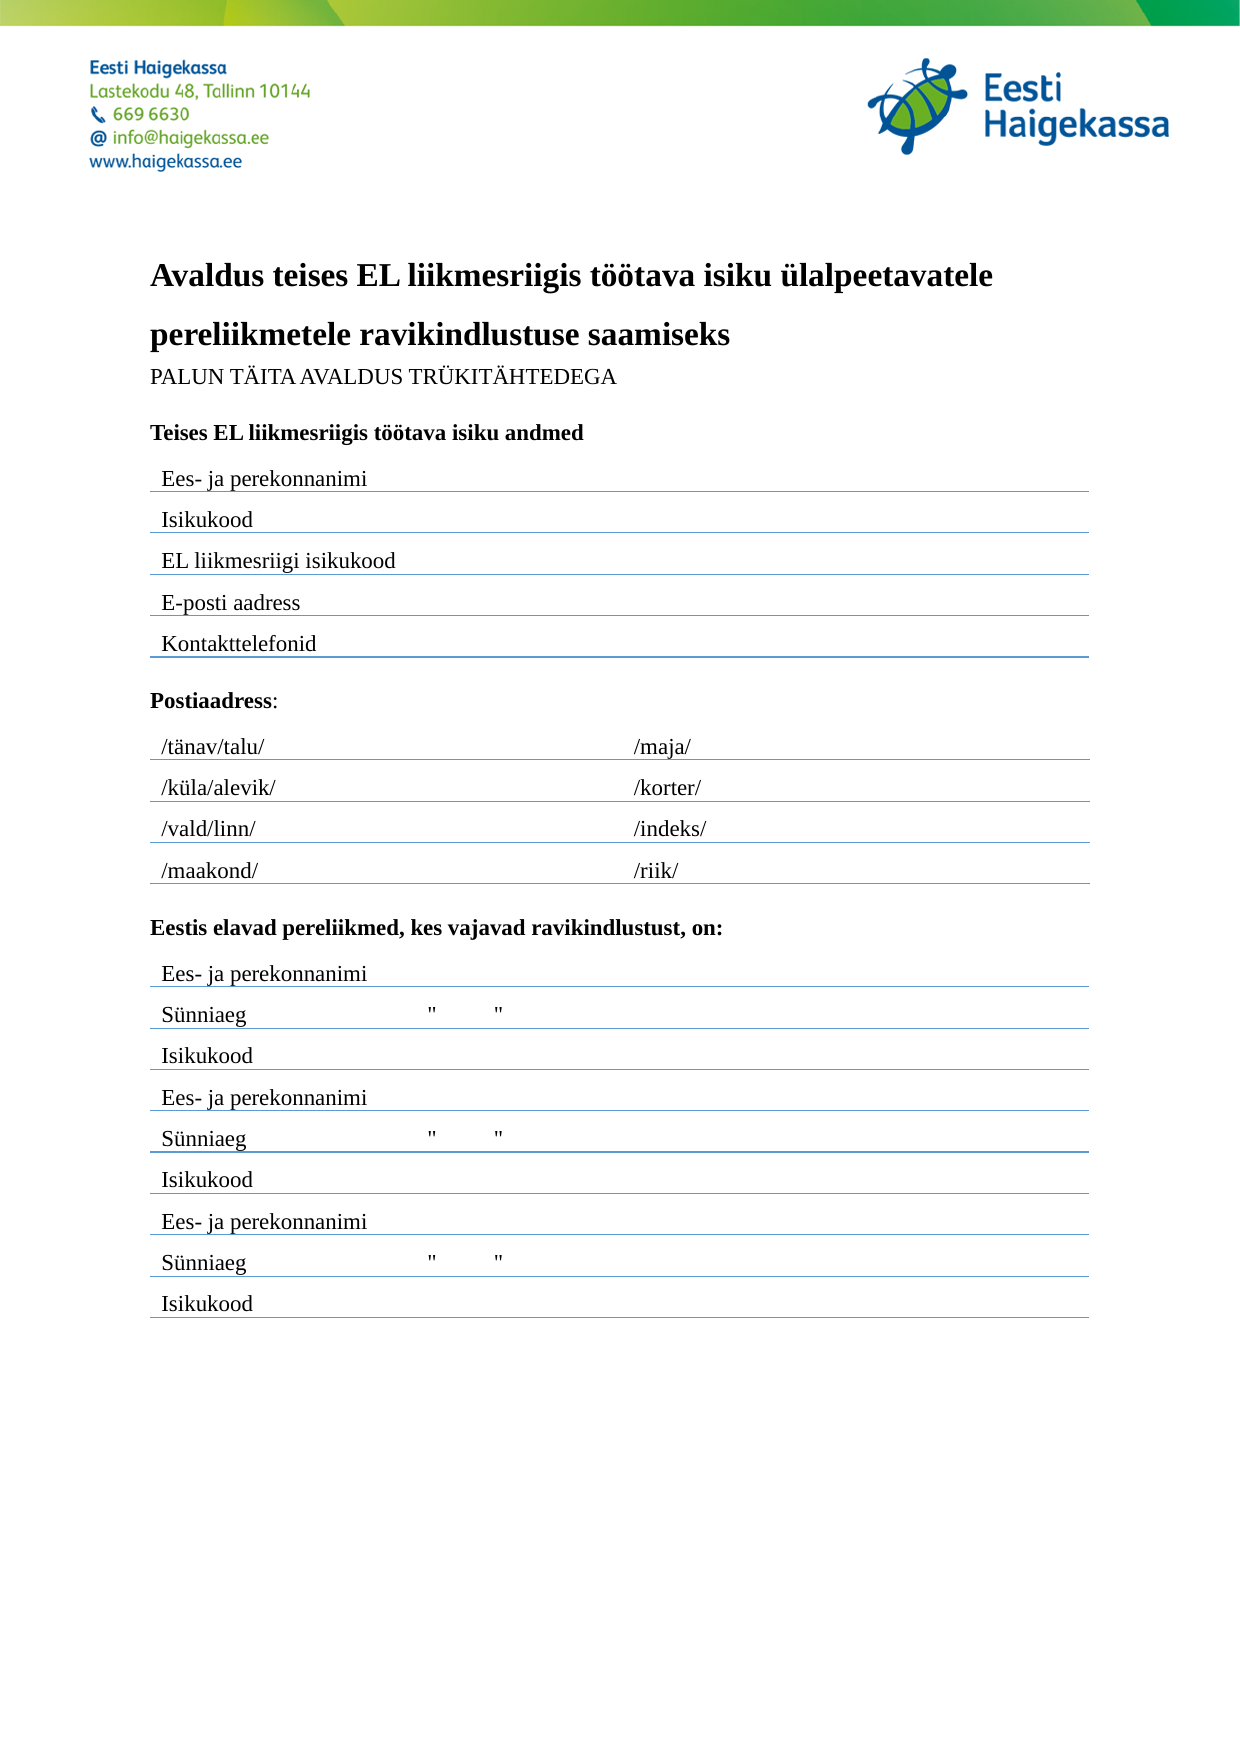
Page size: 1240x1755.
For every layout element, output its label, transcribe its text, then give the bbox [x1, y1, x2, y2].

table_cell /riik/ [623, 843, 726, 883]
table_cell /korter/ [623, 760, 726, 801]
table_header /maja/ [623, 718, 726, 759]
picture [0, 0, 1240, 176]
table_cell [416, 575, 1088, 615]
table_cell Sünniaeg [150, 987, 416, 1027]
table_cell [298, 843, 622, 883]
table_cell [416, 1070, 1088, 1110]
table_cell /küla/alevik/ [150, 760, 298, 801]
table_cell [726, 843, 1089, 883]
text Teises EL liikmesriigis töötava isiku andmed [150, 419, 1121, 446]
text Eestis elavad pereliikmed, kes vajavad ravikindlustust, on: [150, 914, 1121, 941]
table_cell Ees- ja perekonnanimi [150, 1070, 416, 1110]
table_header [298, 718, 622, 759]
table_cell [416, 492, 1088, 532]
table_cell Isikukood [150, 1153, 416, 1193]
table_cell /vald/linn/ [150, 802, 298, 842]
table_cell [416, 1153, 1088, 1193]
table_cell Isikukood [150, 1277, 416, 1317]
table_header Ees- ja perekonnanimi [150, 450, 416, 491]
table_cell E-posti aadress [150, 575, 416, 615]
table_cell [416, 1277, 1088, 1317]
table_cell Sünniaeg [150, 1235, 416, 1276]
table_header [416, 450, 1088, 491]
text pereliikmetele ravikindlustuse saamiseks [150, 314, 1121, 352]
table_cell " " [416, 1235, 1088, 1276]
table_cell Kontakttelefonid [150, 616, 416, 656]
text Avaldus teises EL liikmesriigis töötava isiku ülalpeetavatele [150, 255, 1121, 293]
table_cell [726, 802, 1089, 842]
table_cell /indeks/ [623, 802, 726, 842]
table_cell [726, 760, 1089, 801]
table_cell [416, 1194, 1088, 1234]
text PALUN TÄITA AVALDUS TRÜKITÄHTEDEGA [150, 363, 1121, 389]
table_cell Ees- ja perekonnanimi [150, 1194, 416, 1234]
text Postiaadress: [150, 688, 1121, 714]
table_cell [416, 533, 1088, 574]
table_header [416, 945, 1088, 986]
table_cell [298, 760, 622, 801]
table_header /tänav/talu/ [150, 718, 298, 759]
table_cell Sünniaeg [150, 1111, 416, 1151]
table_cell " " [416, 1111, 1088, 1151]
table_cell EL liikmesriigi isikukood [150, 533, 416, 574]
table_cell [416, 1029, 1088, 1069]
table_cell Isikukood [150, 1029, 416, 1069]
table_cell " " [416, 987, 1088, 1027]
table_cell [416, 616, 1088, 656]
table_header Ees- ja perekonnanimi [150, 945, 416, 986]
table_header [726, 718, 1089, 759]
table_cell /maakond/ [150, 843, 298, 883]
table_cell Isikukood [150, 492, 416, 532]
table_cell [298, 802, 622, 842]
